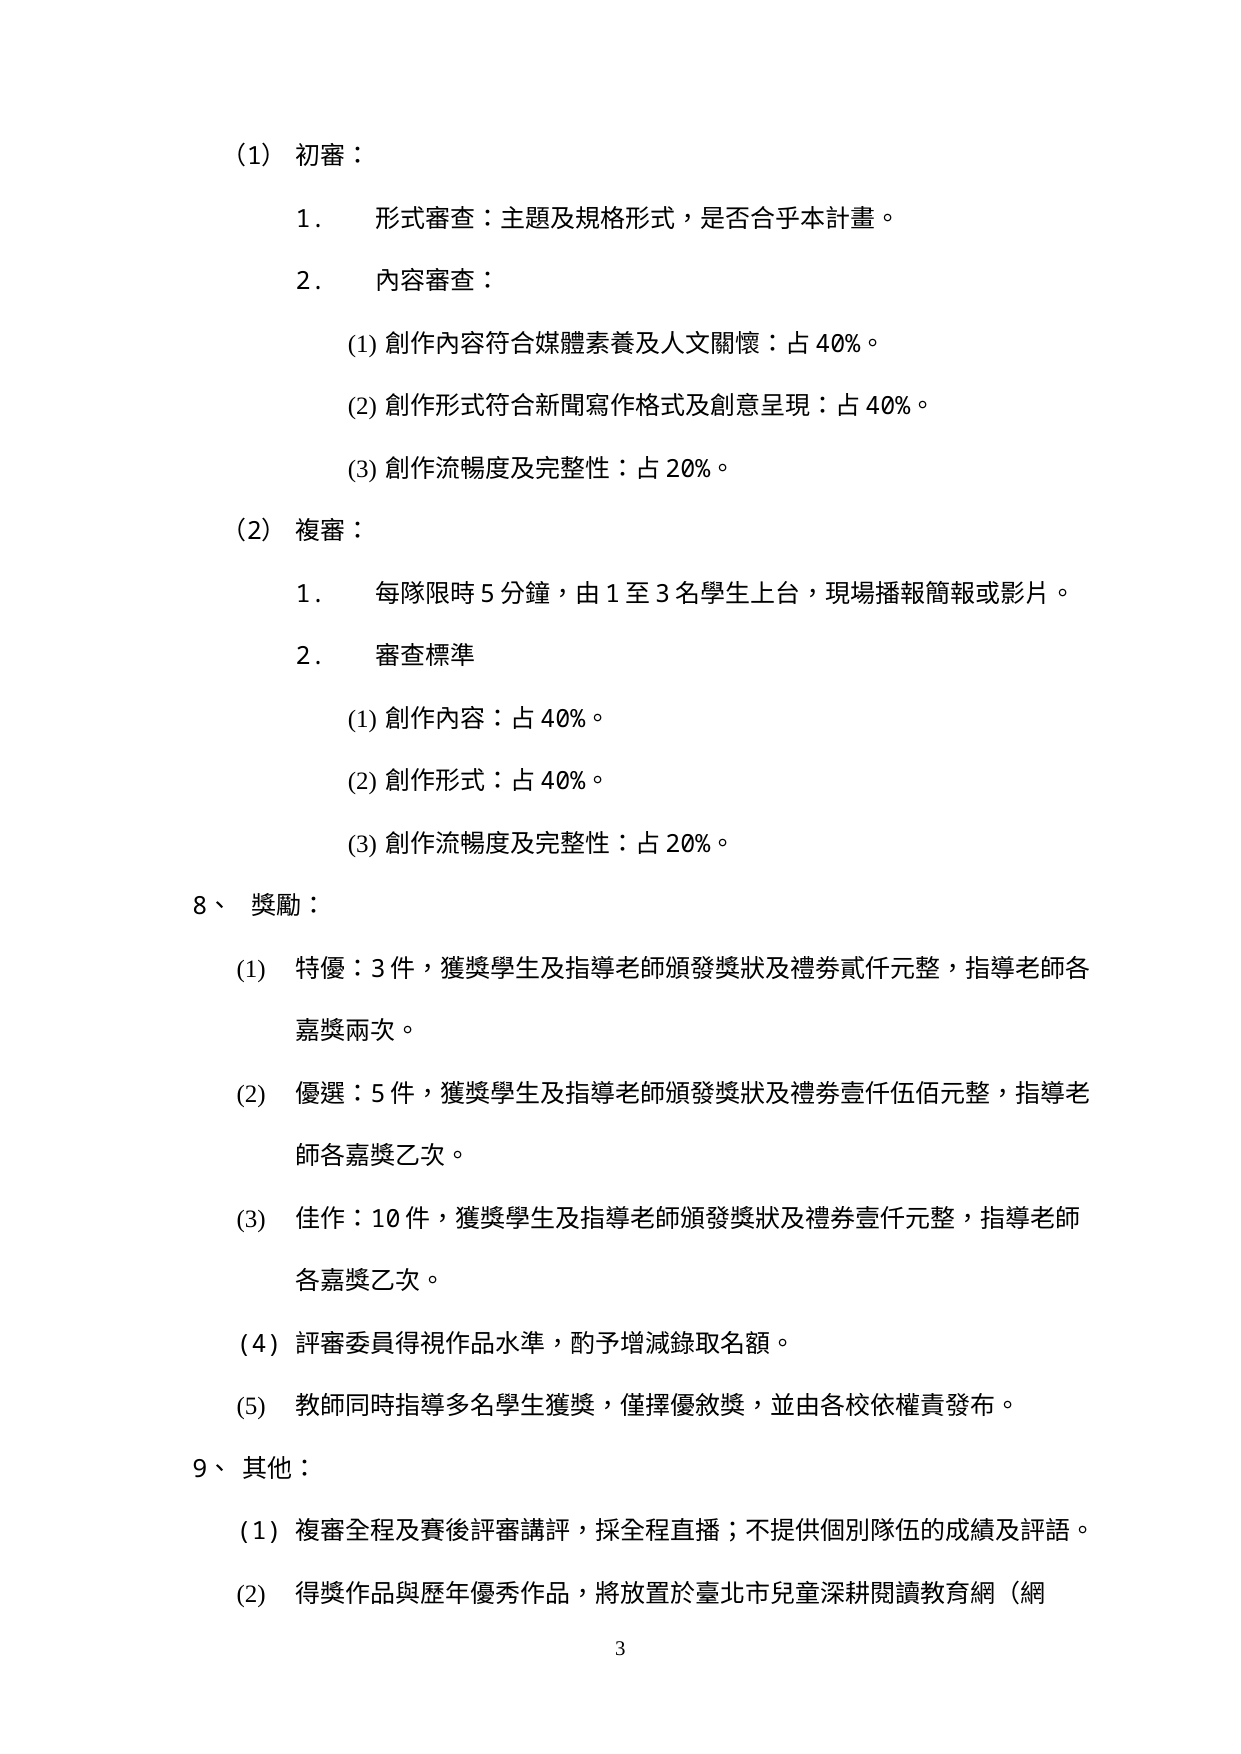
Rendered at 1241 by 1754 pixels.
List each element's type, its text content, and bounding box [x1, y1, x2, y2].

list 複審全程及賽後評審講評，採全程直播；不提供個別隊伍的成績及評語。 [236, 1487, 1092, 1550]
list 得獎作品與歷年優秀作品，將放置於臺北市兒童深耕閱讀教育網（網 [236, 1550, 1092, 1612]
list 每隊限時5分鐘，由1至3名學生上台，現場播報簡報或影片。 [295, 550, 1092, 612]
list 佳作：10件，獲獎學生及指導老師頒發獎狀及禮券壹仟元整，指導老師各嘉獎乙次。 [236, 1175, 1092, 1300]
list 獎勵： [192, 862, 1092, 925]
list 創作形式符合新聞寫作格式及創意呈現：占40%。 [348, 362, 1092, 425]
list 優選：5件，獲獎學生及指導老師頒發獎狀及禮劵壹仟伍佰元整，指導老師各嘉獎乙次。 [236, 1050, 1092, 1175]
list 複審： [222, 487, 1092, 550]
list 創作流暢度及完整性：占20%。 [348, 425, 1092, 487]
list 創作流暢度及完整性：占20%。 [348, 800, 1092, 862]
list 教師同時指導多名學生獲獎，僅擇優敘獎，並由各校依權責發布。 [236, 1362, 1092, 1425]
list 創作內容符合媒體素養及人文關懷：占40%。 [348, 300, 1092, 362]
list 內容審查： [295, 237, 1092, 300]
list 特優：3件，獲獎學生及指導老師頒發獎狀及禮劵貳仟元整，指導老師各嘉獎兩次。 [236, 925, 1092, 1050]
list 初審： [222, 112, 1092, 175]
list 創作內容：占40%。 [348, 675, 1092, 737]
list 評審委員得視作品水準，酌予增減錄取名額。 [236, 1300, 1092, 1362]
list 審查標準 [295, 612, 1092, 675]
list 其他： [192, 1425, 1092, 1487]
list 形式審查：主題及規格形式，是否合乎本計畫。 [295, 175, 1092, 237]
list 創作形式：占40%。 [348, 737, 1092, 800]
